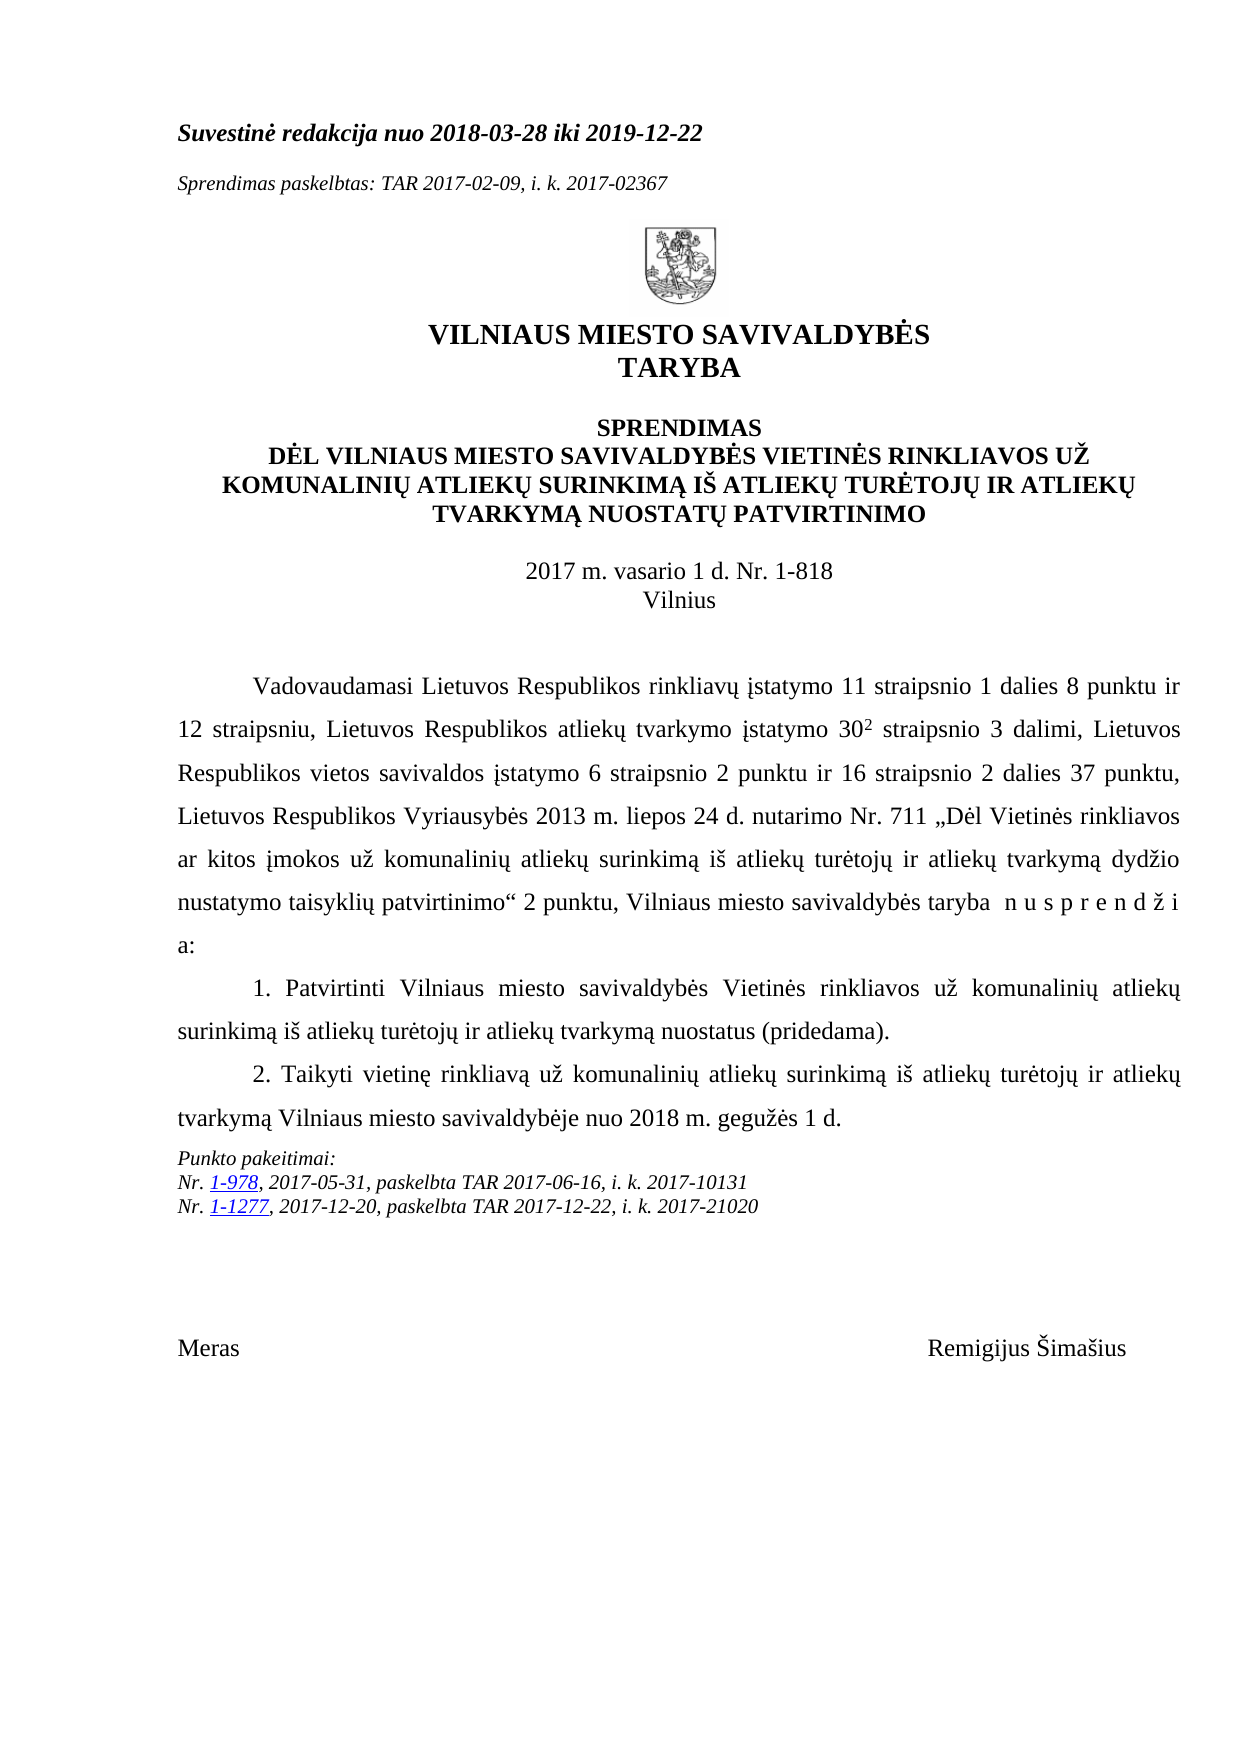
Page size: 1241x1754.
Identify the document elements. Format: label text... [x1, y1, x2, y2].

text 1. Patvirtinti Vilniaus miesto savivaldybės Vietinės rinkliavos už komunalinių atliekų surinkimą iš atliekų turėtojų ir atliekų tvarkymą nuostatus (pridedama). [177, 973, 1181, 1045]
text Punkto pakeitimai: [177, 1146, 1181, 1170]
text VILNIAUS MIESTO SAVIVALDYBĖS [177, 317, 1181, 350]
text Vilnius [177, 585, 1181, 614]
text Meras Remigijus Šimašius [177, 1333, 1181, 1362]
text Nr. 1-978, 2017-05-31, paskelbta TAR 2017-06-16, i. k. 2017-10131 [177, 1170, 1181, 1194]
text 2. Taikyti vietinę rinkliavą už komunalinių atliekų surinkimą iš atliekų turėtojų ir atliekų tvarkymą Vilniaus miesto savivaldybėje nuo 2018 m. gegužės 1 d. [177, 1059, 1181, 1131]
text Nr. 1-1277, 2017-12-20, paskelbta TAR 2017-12-22, i. k. 2017-21020 [177, 1194, 1181, 1218]
text Vadovaudamasi Lietuvos Respublikos rinkliavų įstatymo 11 straipsnio 1 dalies 8 punktu ir 12 straipsniu, Lietuvos Respublikos atliekų tvarkymo įstatymo 302 straipsnio 3 dalimi, Lietuvos Respublikos vietos savivaldos įstatymo 6 straipsnio 2 punktu ir 16 straipsnio 2 dalies 37 punktu, Lietuvos Respublikos Vyriausybės 2013 m. liepos 24 d. nutarimo Nr. 711 „Dėl Vietinės rinkliavos ar kitos įmokos už komunalinių atliekų surinkimą iš atliekų turėtojų ir atliekų tvarkymą dydžio nustatymo taisyklių patvirtinimo“ 2 punktu, Vilniaus miesto savivaldybės taryba n u s p r e n d ž i a: [177, 671, 1181, 959]
text SPRENDIMAS [177, 413, 1181, 441]
text DĖL VILNIAUS MIESTO SAVIVALDYBĖS VIETINĖS RINKLIAVOS UŽ KOMUNALINIŲ ATLIEKŲ SURINKIMĄ IŠ ATLIEKŲ TURĖTOJŲ IR ATLIEKŲ TVARKYMĄ NUOSTATŲ PATVIRTINIMO [177, 441, 1181, 528]
text TARYBA [177, 350, 1181, 384]
text 2017 m. vasario 1 d. Nr. 1-818 [177, 556, 1181, 585]
text Sprendimas paskelbtas: TAR 2017-02-09, i. k. 2017-02367 [177, 171, 1181, 195]
text Suvestinė redakcija nuo 2018-03-28 iki 2019-12-22 [177, 118, 1181, 147]
